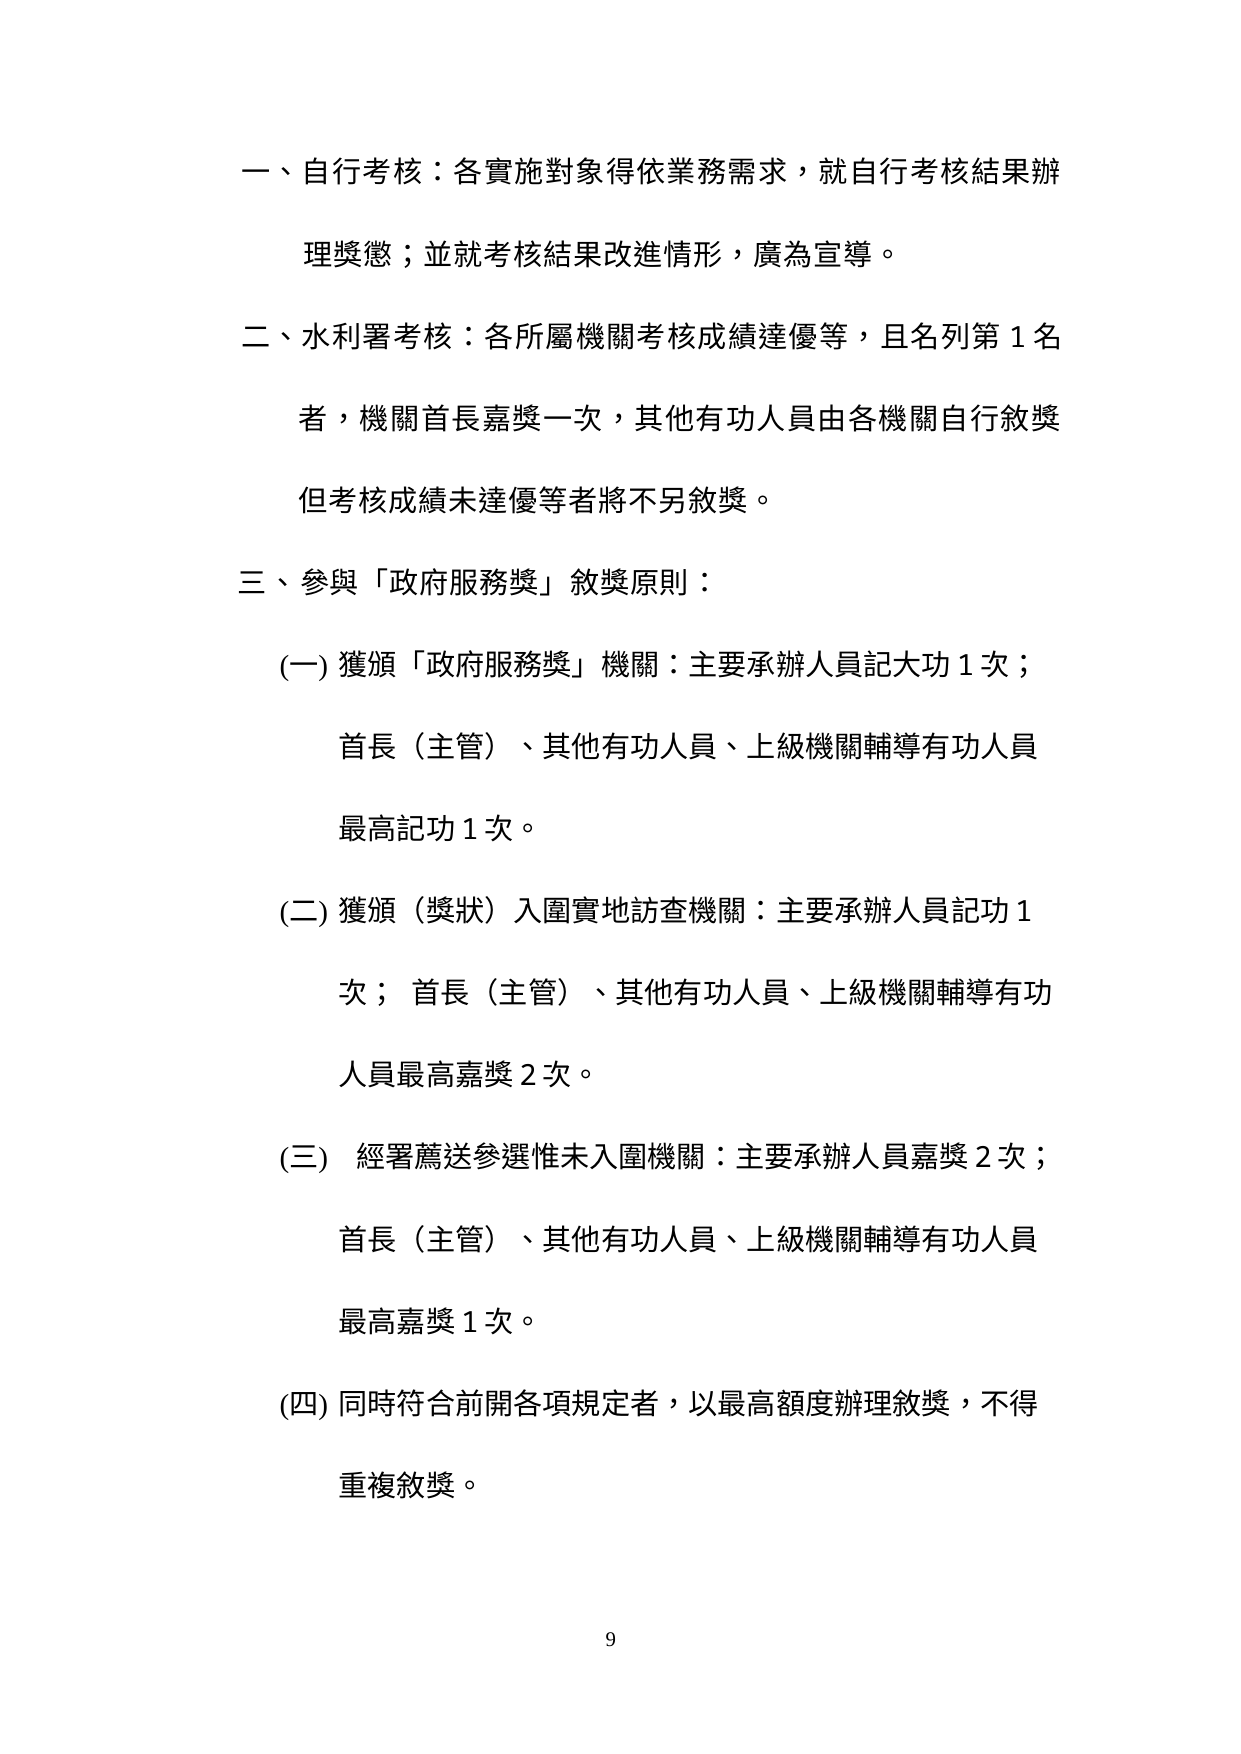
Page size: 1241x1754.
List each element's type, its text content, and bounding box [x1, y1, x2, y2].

text 三、參與「政府服務獎」敘獎原則： [237, 539, 1062, 622]
list 同時符合前開各項規定者，以最高額度辦理敘獎，不得重複敘獎。 [279, 1360, 1062, 1524]
text 一、自行考核：各實施對象得依業務需求，就自行考核結果辦理獎懲；並就考核結果改進情形，廣為宣導。 [241, 129, 1062, 293]
text 二、水利署考核：各所屬機關考核成績達優等，且名列第1名者，機關首長嘉獎一次，其他有功人員由各機關自行敘獎；但考核成績未達優等者將不另敘獎。 [241, 293, 1062, 539]
list 獲頒「政府服務獎」機關：主要承辦人員記大功1次；首長（主管）、其他有功人員、上級機關輔導有功人員最高記功1次。 [279, 622, 1062, 868]
list 獲頒（獎狀）入圍實地訪查機關：主要承辦人員記功1次； 首長（主管）、其他有功人員、上級機關輔導有功人員最高嘉獎2次。 [279, 868, 1062, 1114]
list 經署薦送參選惟未入圍機關：主要承辦人員嘉獎2次；首長（主管）、其他有功人員、上級機關輔導有功人員最高嘉獎1次。 [279, 1114, 1062, 1360]
